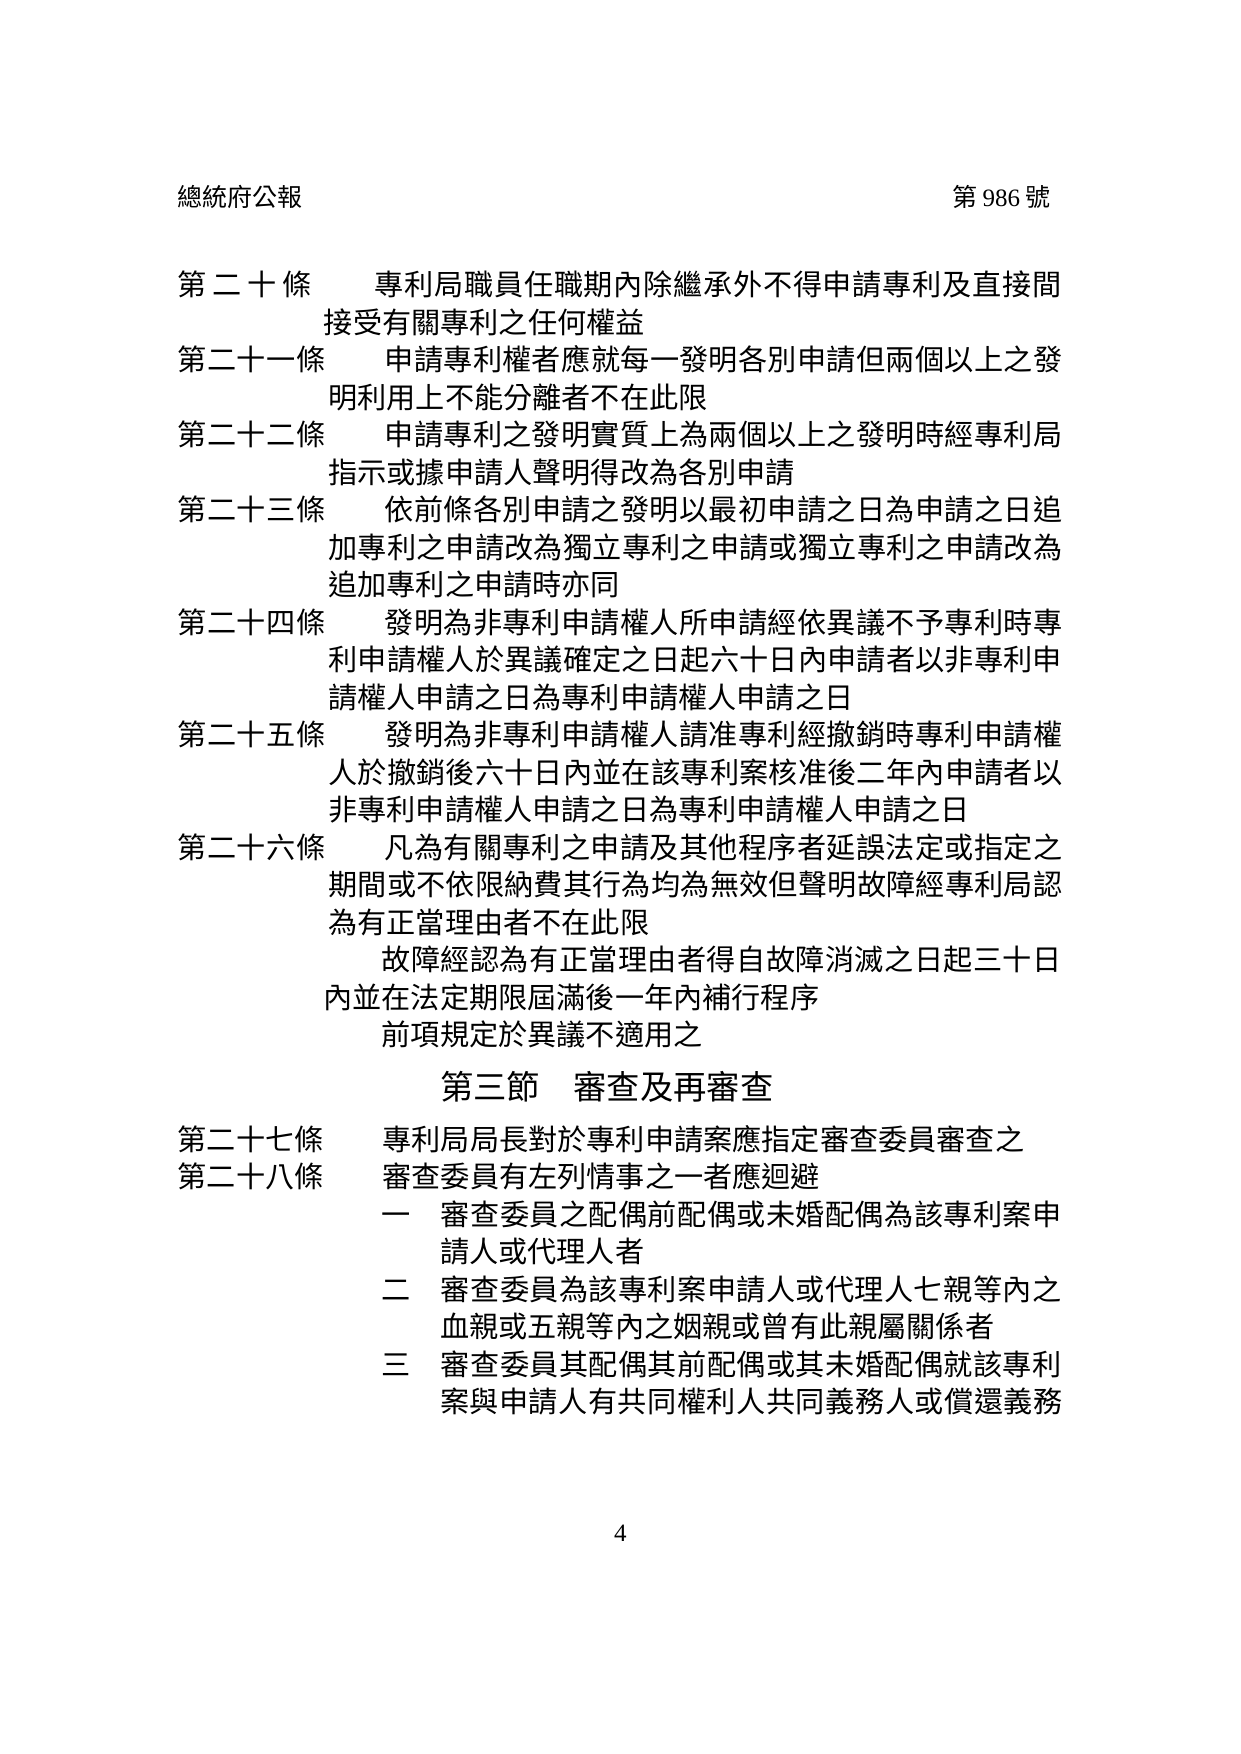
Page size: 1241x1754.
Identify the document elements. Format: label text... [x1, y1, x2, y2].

text 前項規定於異議不適用之 [323, 1016, 1063, 1053]
text 三 審查委員其配偶其前配偶或其未婚配偶就該專利案與申請人有共同權利人共同義務人或償還義務 [381, 1345, 1063, 1420]
text 第二十三條 依前條各別申請之發明以最初申請之日為申請之日追加專利之申請改為獨立專利之申請或獨立專利之申請改為追加專利之申請時亦同 [177, 491, 1063, 603]
text 第二十四條 發明為非專利申請權人所申請經依異議不予專利時專利申請權人於異議確定之日起六十日內申請者以非專利申請權人申請之日為專利申請權人申請之日 [177, 603, 1063, 716]
text 第二十七條 專利局局長對於專利申請案應指定審查委員審查之 [177, 1120, 1063, 1157]
text 第二十五條 發明為非專利申請權人請准專利經撤銷時專利申請權人於撤銷後六十日內並在該專利案核准後二年內申請者以非專利申請權人申請之日為專利申請權人申請之日 [177, 716, 1063, 828]
text 第二十二條 申請專利之發明實質上為兩個以上之發明時經專利局指示或據申請人聲明得改為各別申請 [177, 416, 1063, 491]
text 第二十六條 凡為有關專利之申請及其他程序者延誤法定或指定之期間或不依限納費其行為均為無效但聲明故障經專利局認為有正當理由者不在此限 [177, 828, 1063, 941]
text 第二十八條 審查委員有左列情事之一者應迴避 [177, 1157, 1063, 1195]
text 一 審查委員之配偶前配偶或未婚配偶為該專利案申請人或代理人者 [381, 1195, 1063, 1270]
text 第三節 審查及再審查 [440, 1066, 1063, 1107]
text 故障經認為有正當理由者得自故障消滅之日起三十日內並在法定期限屆滿後一年內補行程序 [323, 941, 1063, 1016]
text 第二十一條 申請專利權者應就每一發明各別申請但兩個以上之發明利用上不能分離者不在此限 [177, 341, 1063, 416]
text 第二十條 專利局職員任職期內除繼承外不得申請專利及直接間接受有關專利之任何權益 [177, 266, 1063, 341]
text 二 審查委員為該專利案申請人或代理人七親等內之血親或五親等內之姻親或曾有此親屬關係者 [381, 1270, 1063, 1345]
